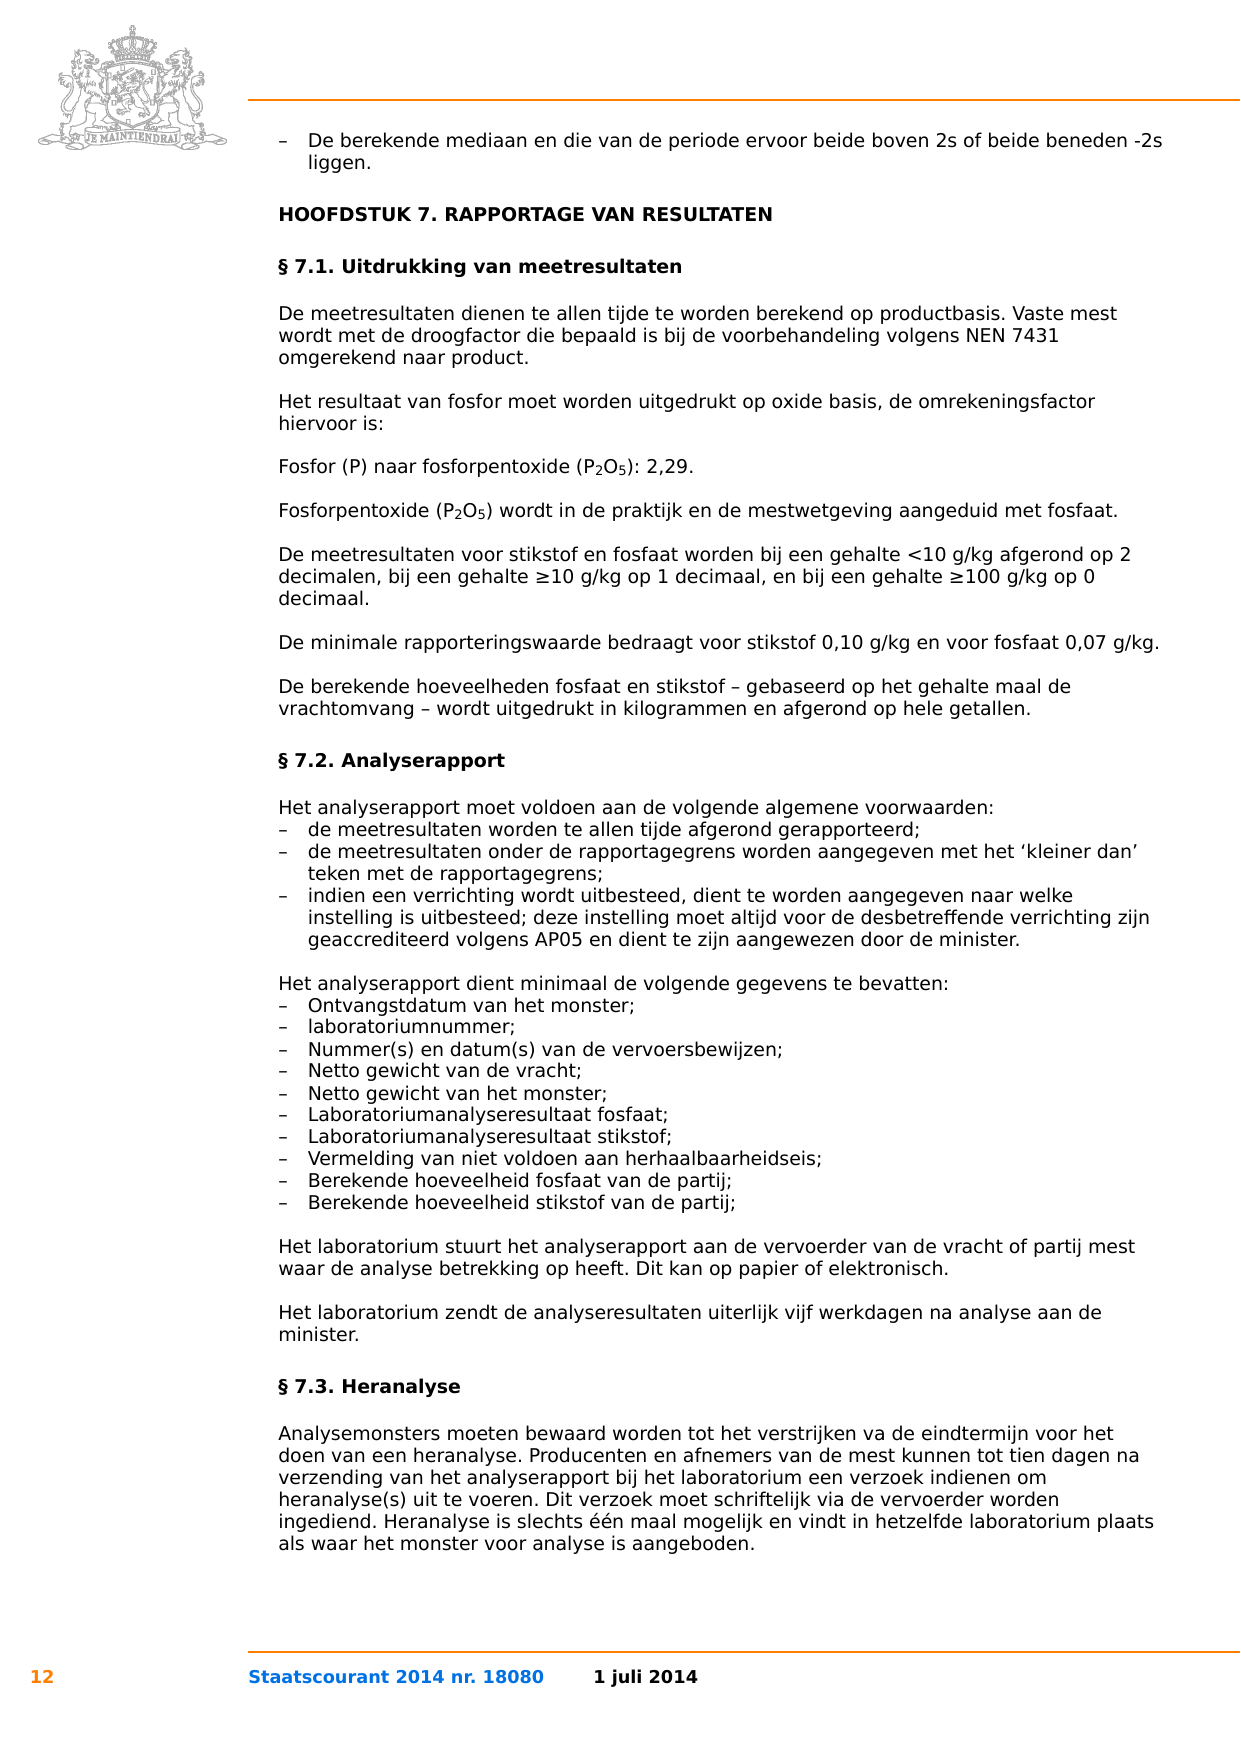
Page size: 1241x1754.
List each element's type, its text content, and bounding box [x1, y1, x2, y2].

text – Netto gewicht van het monster; [278, 1082, 1163, 1104]
text – Ontvangstdatum van het monster; [278, 994, 1163, 1016]
text – laboratoriumnummer; [278, 1016, 1163, 1038]
text – Laboratoriumanalyseresultaat fosfaat; [278, 1104, 1163, 1126]
text Het analyserapport moet voldoen aan de volgende algemene voorwaarden: [278, 797, 1163, 819]
text – De berekende mediaan en die van de periode ervoor beide boven 2s of beide beneden -2s liggen. [278, 130, 1163, 174]
subtitle HOOFDSTUK 7. RAPPORTAGE VAN RESULTATEN [278, 204, 1163, 226]
text – Nummer(s) en datum(s) van de vervoersbewijzen; [278, 1038, 1163, 1060]
text De meetresultaten voor stikstof en fosfaat worden bij een gehalte <10 g/kg afgerond op 2 decimalen, bij een gehalte ≥10 g/kg op 1 decimaal, en bij een gehalte ≥100 g/kg op 0 decimaal. [278, 544, 1163, 610]
text Fosforpentoxide (P2O5) wordt in de praktijk en de mestwetgeving aangeduid met fosfaat. [278, 500, 1163, 522]
text De meetresultaten dienen te allen tijde te worden berekend op productbasis. Vaste mest wordt met de droogfactor die bepaald is bij de voorbehandeling volgens NEN 7431 omgerekend naar product. [278, 303, 1163, 369]
subtitle § 7.1. Uitdrukking van meetresultaten [278, 256, 1163, 278]
text Analysemonsters moeten bewaard worden tot het verstrijken va de eindtermijn voor het doen van een heranalyse. Producenten en afnemers van de mest kunnen tot tien dagen na verzending van het analyserapport bij het laboratorium een verzoek indienen om heranalyse(s) uit te voeren. Dit verzoek moet schriftelijk via de vervoerder worden ingediend. Heranalyse is slechts één maal mogelijk en vindt in hetzelfde laboratorium plaats als waar het monster voor analyse is aangeboden. [278, 1423, 1163, 1555]
text – Berekende hoeveelheid fosfaat van de partij; [278, 1170, 1163, 1192]
text De berekende hoeveelheden fosfaat en stikstof – gebaseerd op het gehalte maal de vrachtomvang – wordt uitgedrukt in kilogrammen en afgerond op hele getallen. [278, 676, 1163, 720]
text Het analyserapport dient minimaal de volgende gegevens te bevatten: [278, 972, 1163, 994]
picture [38, 25, 227, 150]
text Het laboratorium stuurt het analyserapport aan de vervoerder van de vracht of partij mest waar de analyse betrekking op heeft. Dit kan op papier of elektronisch. [278, 1236, 1163, 1280]
text – Vermelding van niet voldoen aan herhaalbaarheidseis; [278, 1148, 1163, 1170]
text – Laboratoriumanalyseresultaat stikstof; [278, 1126, 1163, 1148]
text – Netto gewicht van de vracht; [278, 1060, 1163, 1082]
subtitle § 7.3. Heranalyse [278, 1376, 1163, 1398]
text – Berekende hoeveelheid stikstof van de partij; [278, 1192, 1163, 1214]
text De minimale rapporteringswaarde bedraagt voor stikstof 0,10 g/kg en voor fosfaat 0,07 g/kg. [278, 632, 1163, 654]
text Fosfor (P) naar fosforpentoxide (P2O5): 2,29. [278, 456, 1163, 478]
text – indien een verrichting wordt uitbesteed, dient te worden aangegeven naar welke instelling is uitbesteed; deze instelling moet altijd voor de desbetreffende verrichting zijn geaccrediteerd volgens AP05 en dient te zijn aangewezen door de minister. [278, 885, 1163, 951]
text Het resultaat van fosfor moet worden uitgedrukt op oxide basis, de omrekeningsfactor hiervoor is: [278, 391, 1163, 434]
subtitle § 7.2. Analyserapport [278, 750, 1163, 772]
text Het laboratorium zendt de analyseresultaten uiterlijk vijf werkdagen na analyse aan de minister. [278, 1302, 1163, 1346]
text – de meetresultaten worden te allen tijde afgerond gerapporteerd; [278, 819, 1163, 841]
text – de meetresultaten onder de rapportagegrens worden aangegeven met het ‘kleiner dan’ teken met de rapportagegrens; [278, 841, 1163, 885]
